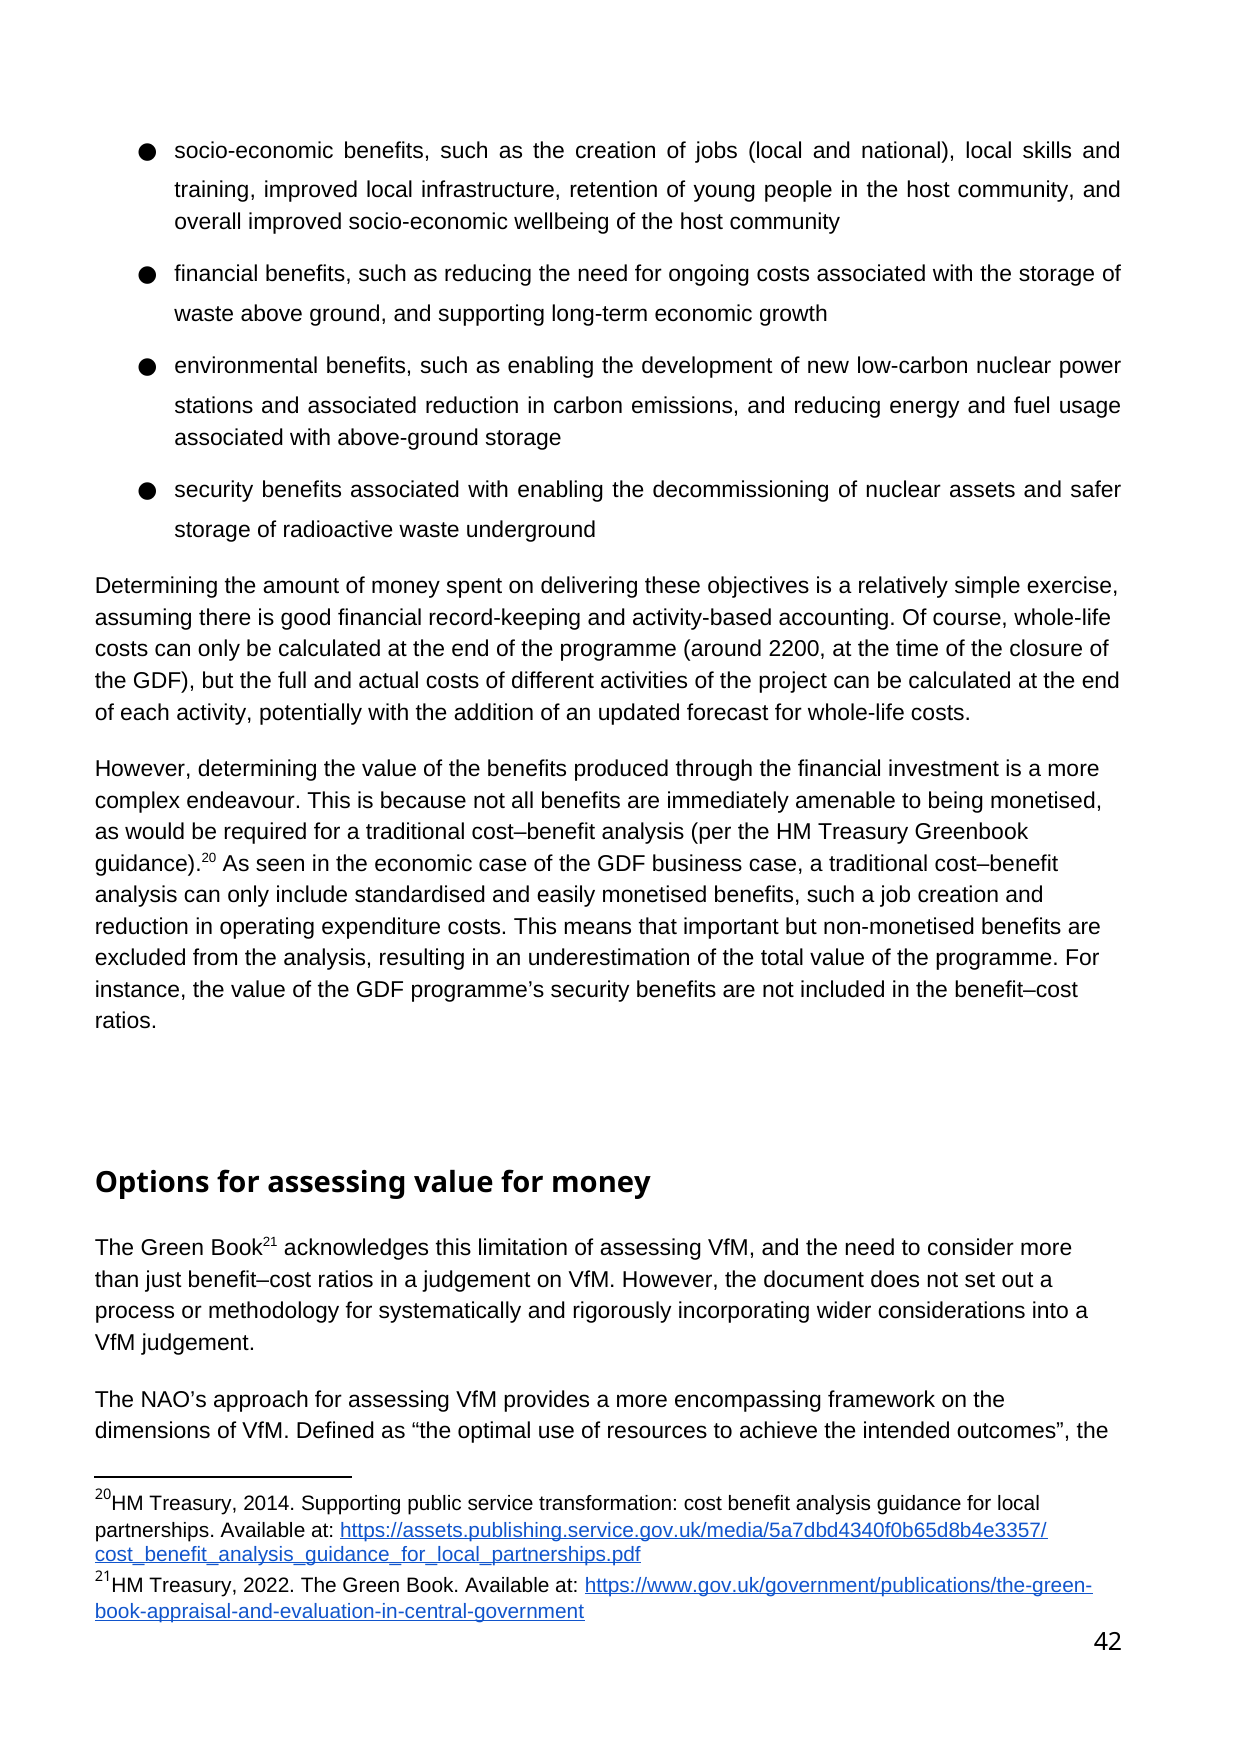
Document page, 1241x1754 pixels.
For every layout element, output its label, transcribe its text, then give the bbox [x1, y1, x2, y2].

list financial benefits, such as reducing the need for ongoing costs associated with the storage of waste above ground, and supporting long-term economic growth [137, 248, 1122, 326]
subtitle Options for assessing value for money [94, 1162, 1122, 1201]
list socio-economic benefits, such as the creation of jobs (local and national), local skills and training, improved local infrastructure, retention of young people in the host community, and overall improved socio-economic wellbeing of the host community [137, 124, 1122, 234]
text The NAO’s approach for assessing VfM provides a more encompassing framework on the dimensions of VfM. Defined as “the optimal use of resources to achieve the intended outcomes”, the [94, 1386, 1122, 1443]
text However, determining the value of the benefits produced through the financial investment is a more complex endeavour. This is because not all benefits are immediately amenable to being monetised, as would be required for a traditional cost–benefit analysis (per the HM Treasury Greenbook guidance). As seen in the economic case of the GDF business case, a traditional cost–benefit analysis can only include standardised and easily monetised benefits, such a job creation and reduction in operating expenditure costs. This means that important but non-monetised benefits are excluded from the analysis, resulting in an underestimation of the total value of the programme. For instance, the value of the GDF programme’s security benefits are not included in the benefit–cost ratios. [94, 755, 1122, 1034]
list security benefits associated with enabling the decommissioning of nuclear assets and safer storage of radioactive waste underground [137, 463, 1122, 542]
list environmental benefits, such as enabling the development of new low-carbon nuclear power stations and associated reduction in carbon emissions, and reducing energy and fuel usage associated with above-ground storage [137, 340, 1122, 450]
text Determining the amount of money spent on delivering these objectives is a relatively simple exercise, assuming there is good financial record-keeping and activity-based accounting. Of course, whole-life costs can only be calculated at the end of the programme (around 2200, at the time of the closure of the GDF), but the full and actual costs of different activities of the project can be calculated at the end of each activity, potentially with the addition of an updated forecast for whole-life costs. [94, 572, 1122, 725]
text HM Treasury, 2014. Supporting public service transformation: cost benefit analysis guidance for local partnerships. Available at: https://assets.publishing.service.gov.uk/media/5a7dbd4340f0b65d8b4e3357/cost_benefit_analysis_guidance_for_local_partnerships.pdf [94, 1483, 1122, 1565]
text HM Treasury, 2022. The Green Book. Available at: https://www.gov.uk/government/publications/the-green-book-appraisal-and-evaluation-in-central-government [94, 1565, 1122, 1623]
text The Green Book acknowledges this limitation of assessing VfM, and the need to consider more than just benefit–cost ratios in a judgement on VfM. However, the document does not set out a process or methodology for systematically and rigorously incorporating wider considerations into a VfM judgement. [94, 1234, 1122, 1355]
